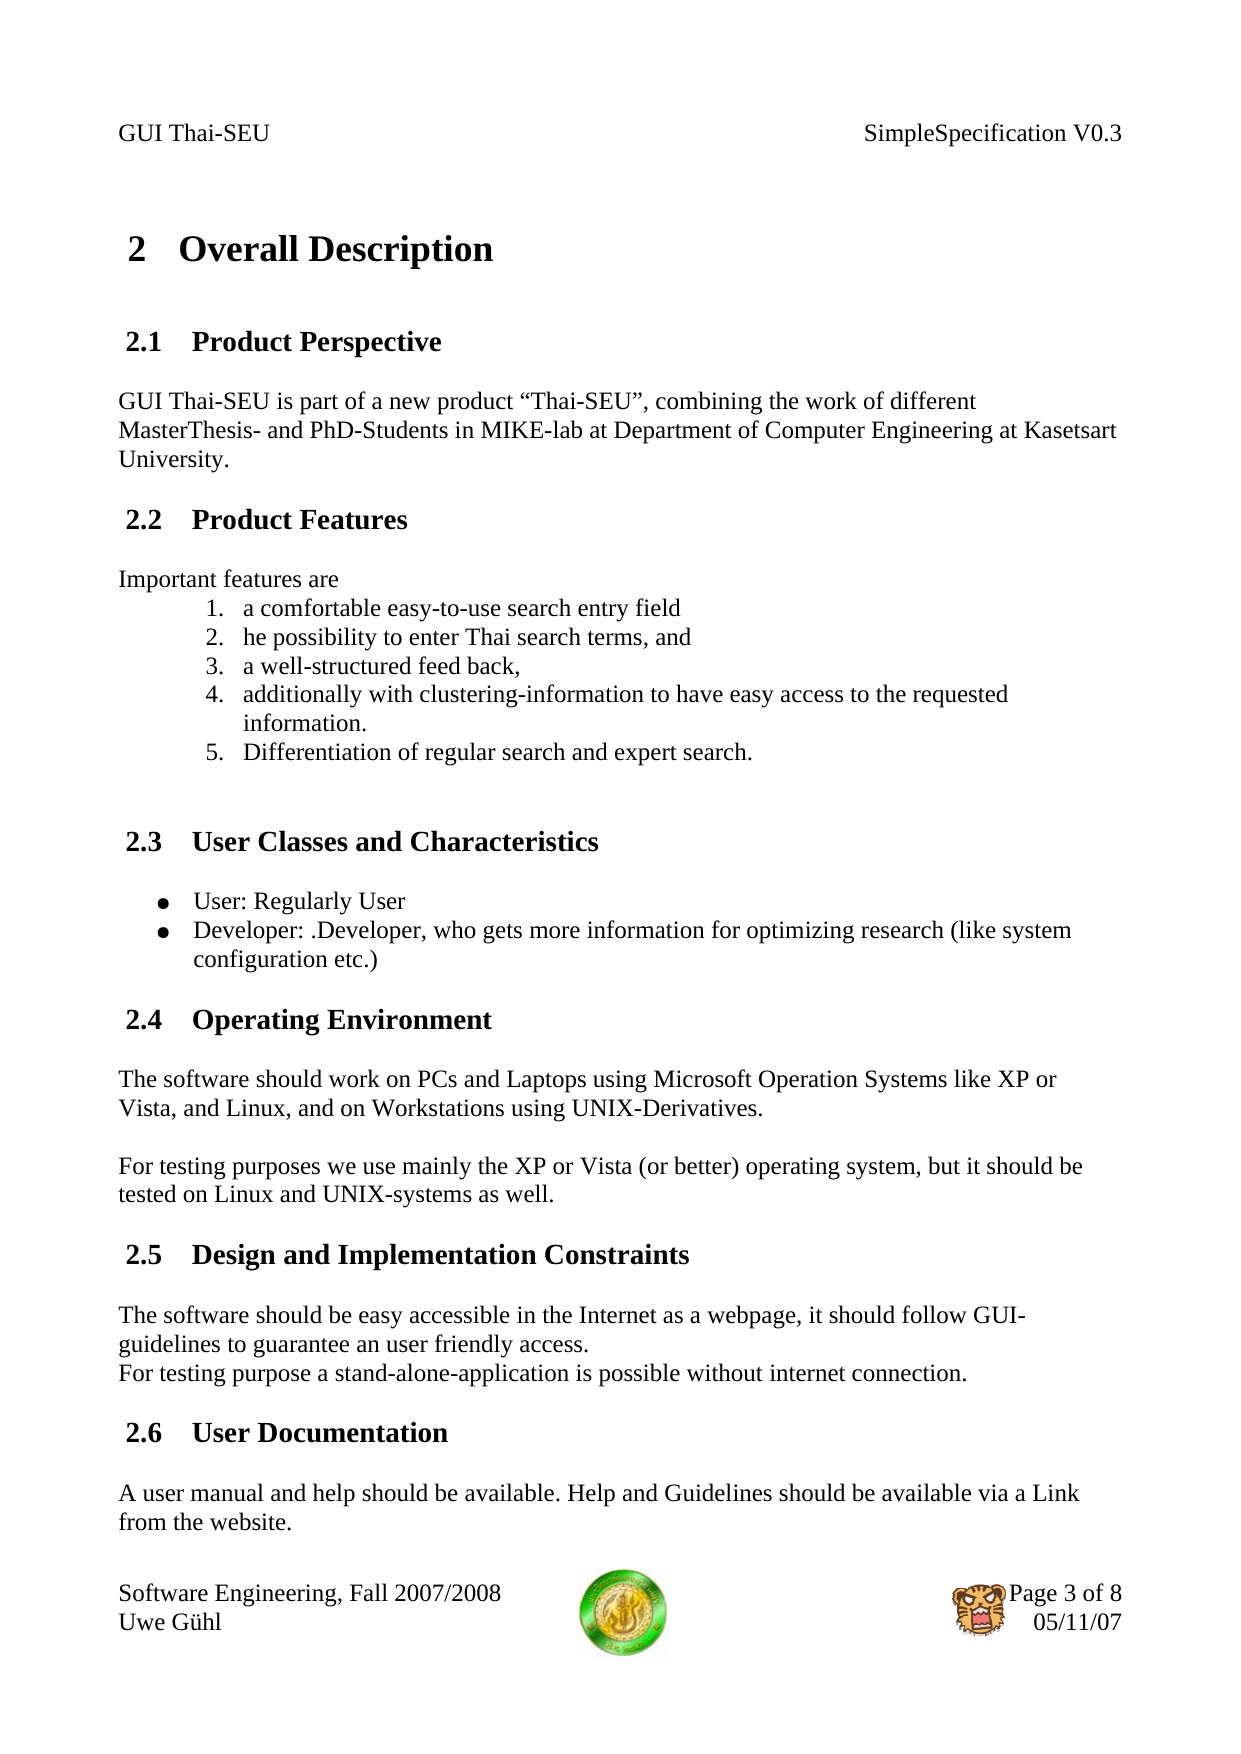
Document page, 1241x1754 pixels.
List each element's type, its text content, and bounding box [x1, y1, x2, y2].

text Important features are [118, 564, 1122, 593]
subtitle Product Features [118, 502, 1122, 535]
subtitle User Documentation [118, 1416, 1122, 1449]
list he possibility to enter Thai search terms, and [236, 622, 1122, 651]
list a well-structured feed back, [236, 651, 1122, 679]
subtitle Overall Description [118, 226, 1122, 269]
list User: Regularly User [156, 886, 1122, 915]
subtitle User Classes and Characteristics [118, 824, 1122, 857]
list a comfortable easy-to-use search entry field [236, 593, 1122, 622]
list additionally with clustering-information to have easy access to the requested information. [236, 679, 1122, 737]
text GUI Thai-SEU is part of a new product “Thai-SEU”, combining the work of different MasterThesis- and PhD-Students in MIKE-lab at Department of Computer Engineering at Kasetsart University. [118, 386, 1122, 473]
text The software should work on PCs and Laptops using Microsoft Operation Systems like XP or Vista, and Linux, and on Workstations using UNIX-Derivatives. [118, 1064, 1122, 1122]
subtitle Design and Implementation Constraints [118, 1237, 1122, 1271]
list Developer: .Developer, who gets more information for optimizing research (like system configuration etc.) [156, 915, 1122, 973]
text For testing purposes we use mainly the XP or Vista (or better) operating system, but it should be tested on Linux and UNIX-systems as well. [118, 1151, 1122, 1208]
subtitle Operating Environment [118, 1002, 1122, 1035]
list Differentiation of regular search and expert search. [236, 737, 1122, 766]
subtitle Product Perspective [118, 324, 1122, 357]
text For testing purpose a stand-alone-application is possible without internet connection. [118, 1358, 1122, 1386]
text The software should be easy accessible in the Internet as a webpage, it should follow GUI-guidelines to guarantee an user friendly access. [118, 1300, 1122, 1358]
text A user manual and help should be available. Help and Guidelines should be available via a Link from the website. [118, 1478, 1122, 1536]
picture [578, 1568, 668, 1657]
